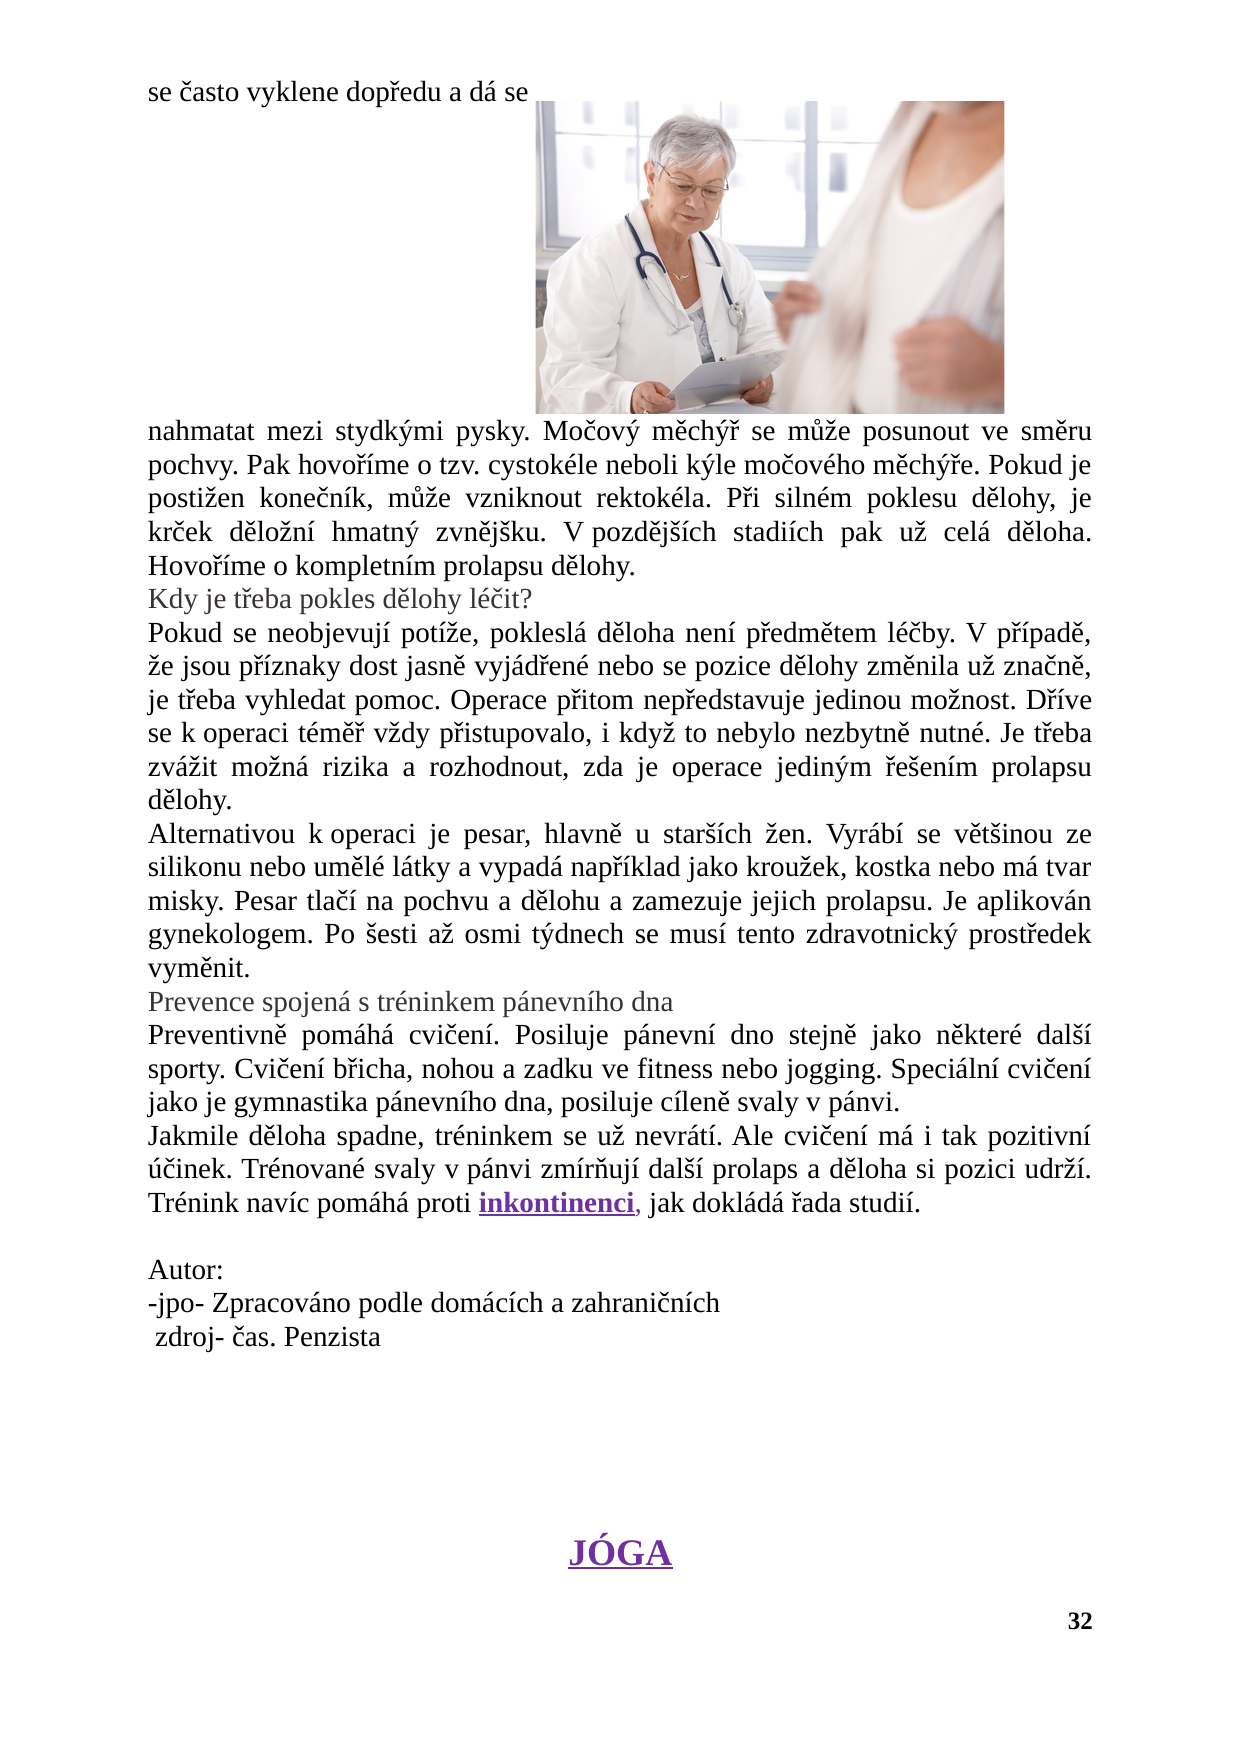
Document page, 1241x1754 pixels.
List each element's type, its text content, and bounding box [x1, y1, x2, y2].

text Jakmile děloha spadne, tréninkem se už nevrátí. Ale cvičení má i tak pozitivní účinek. Trénované svaly v pánvi zmírňují další prolaps a děloha si pozici udrží. Trénink navíc pomáhá proti inkontinenci, jak dokládá řada studií. [148, 1118, 1093, 1218]
text Kdy je třeba pokles dělohy léčit? [148, 581, 1093, 615]
text Alternativou k operaci je pesar, hlavně u starších žen. Vyrábí se většinou ze silikonu nebo umělé látky a vypadá například jako kroužek, kostka nebo má tvar misky. Pesar tlačí na pochvu a dělohu a zamezuje jejich prolapsu. Je aplikován gynekologem. Po šesti až osmi týdnech se musí tento zdravotnický prostředek vyměnit. [148, 816, 1093, 984]
text -jpo- Zpracováno podle domácích a zahraničních [148, 1286, 1093, 1319]
text Preventivně pomáhá cvičení. Posiluje pánevní dno stejně jako některé další sporty. Cvičení břicha, nohou a zadku ve fitness nebo jogging. Speciální cvičení jako je gymnastika pánevního dna, posiluje cíleně svaly v pánvi. [148, 1017, 1093, 1118]
text Pokud se neobjevují potíže, pokleslá děloha není předmětem léčby. V případě, že jsou příznaky dost jasně vyjádřené nebo se pozice dělohy změnila už značně, je třeba vyhledat pomoc. Operace přitom nepředstavuje jedinou možnost. Dříve se k operaci téměř vždy přistupovalo, i když to nebylo nezbytně nutné. Je třeba zvážit možná rizika a rozhodnout, zda je operace jediným řešením prolapsu dělohy. [148, 615, 1093, 816]
text nahmatat mezi stydkými pysky. Močový měchýř se může posunout ve směru pochvy. Pak hovoříme o tzv. cystokéle neboli kýle močového měchýře. Pokud je postižen konečník, může vzniknout rektokéla. Při silném poklesu dělohy, je krček děložní hmatný zvnějšku. V pozdějších stadiích pak už celá děloha. Hovoříme o kompletním prolapsu dělohy. [148, 413, 1093, 581]
text zdroj- čas. Penzista [148, 1319, 1093, 1353]
text Prevence spojená s tréninkem pánevního dna [148, 984, 1093, 1017]
text JÓGA [148, 1530, 1093, 1573]
text se často vyklene dopředu a dá se [148, 74, 1093, 413]
text Autor: [148, 1252, 1093, 1286]
